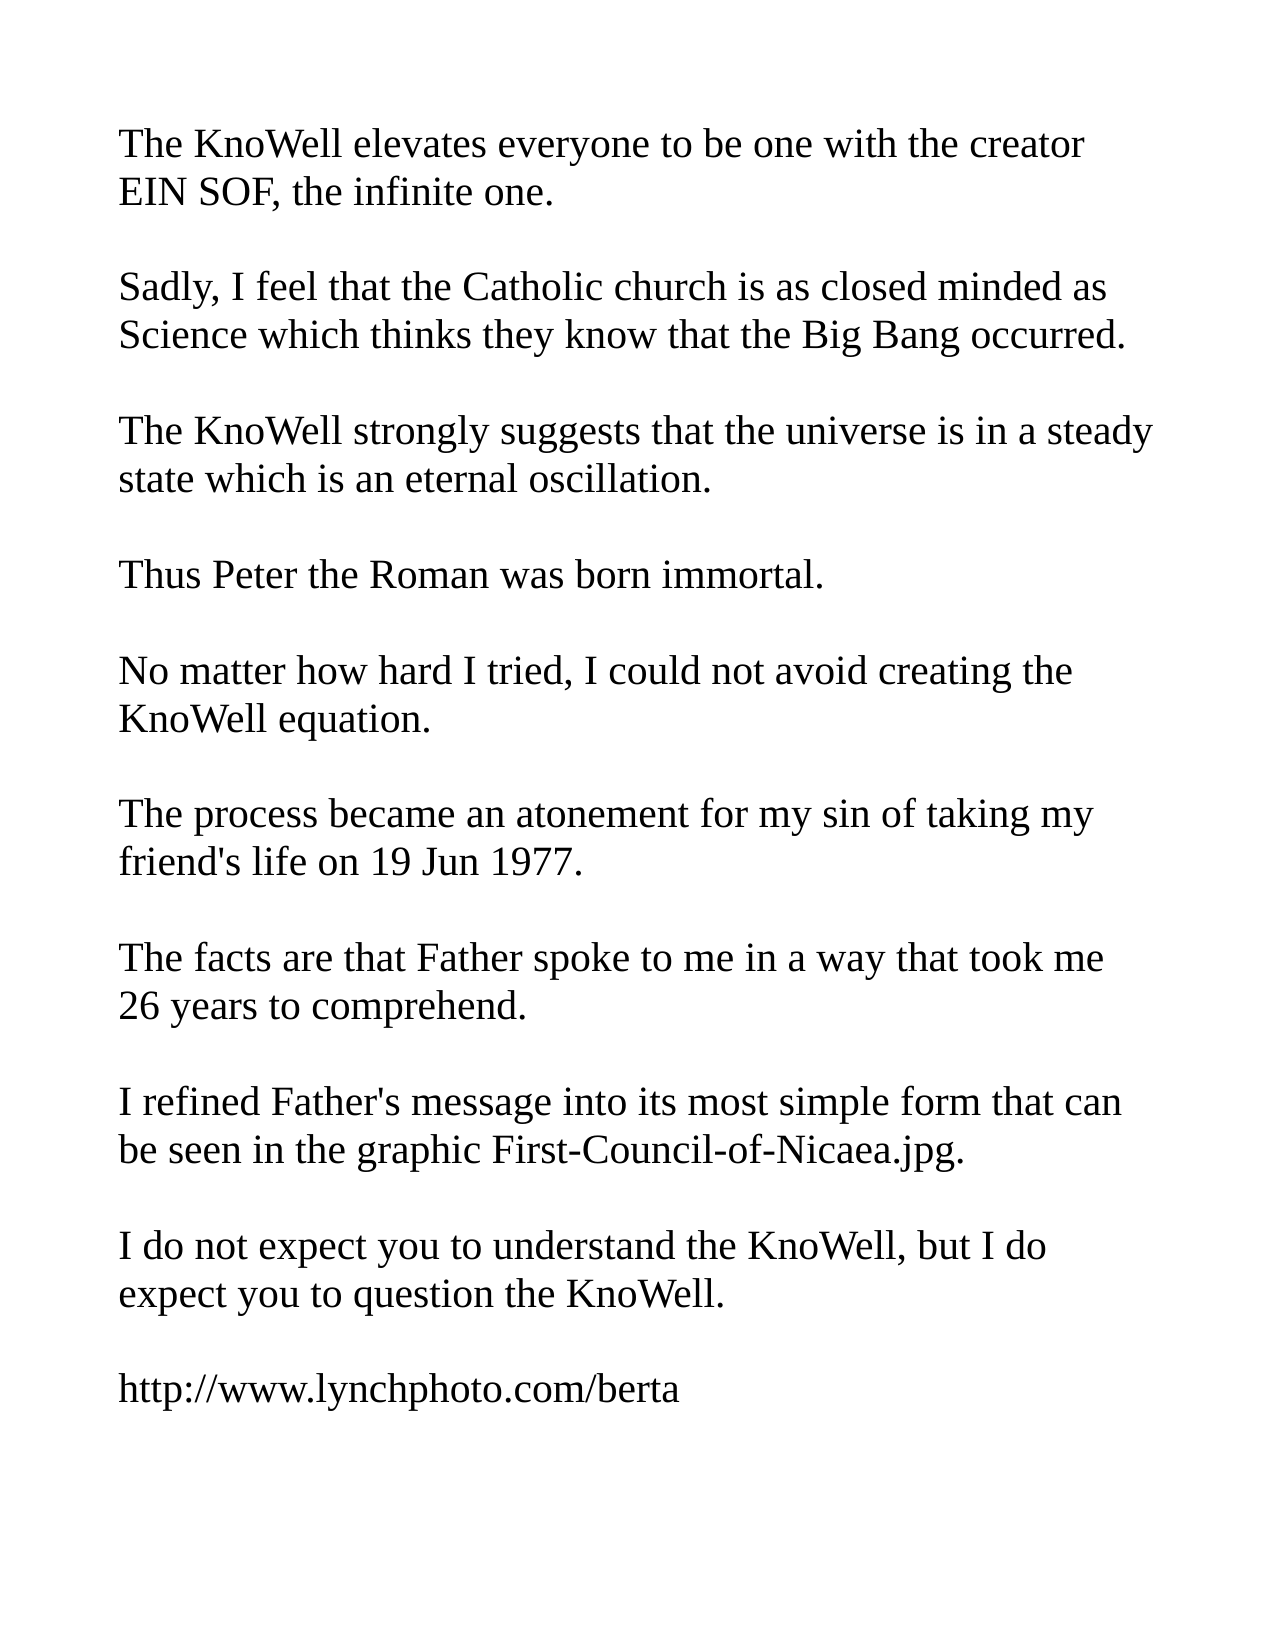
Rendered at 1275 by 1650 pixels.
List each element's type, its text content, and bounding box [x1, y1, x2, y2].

text I do not expect you to understand the KnoWell, but I do expect you to question the KnoWell. [118, 1220, 1157, 1316]
text The KnoWell elevates everyone to be one with the creator EIN SOF, the infinite one. [118, 118, 1157, 214]
text I refined Father's message into its most simple form that can be seen in the graphic First-Council-of-Nicaea.jpg. [118, 1076, 1157, 1172]
text The facts are that Father spoke to me in a way that took me 26 years to comprehend. [118, 933, 1157, 1028]
text The KnoWell strongly suggests that the universe is in a steady state which is an eternal oscillation. [118, 406, 1157, 501]
text Thus Peter the Roman was born immortal. [118, 549, 1157, 597]
text http://www.lynchphoto.com/berta [118, 1364, 1157, 1412]
text Sadly, I feel that the Catholic church is as closed minded as Science which thinks they know that the Big Bang occurred. [118, 262, 1157, 358]
text No matter how hard I tried, I could not avoid creating the KnoWell equation. [118, 645, 1157, 741]
text The process became an atonement for my sin of taking my friend's life on 19 Jun 1977. [118, 789, 1157, 885]
